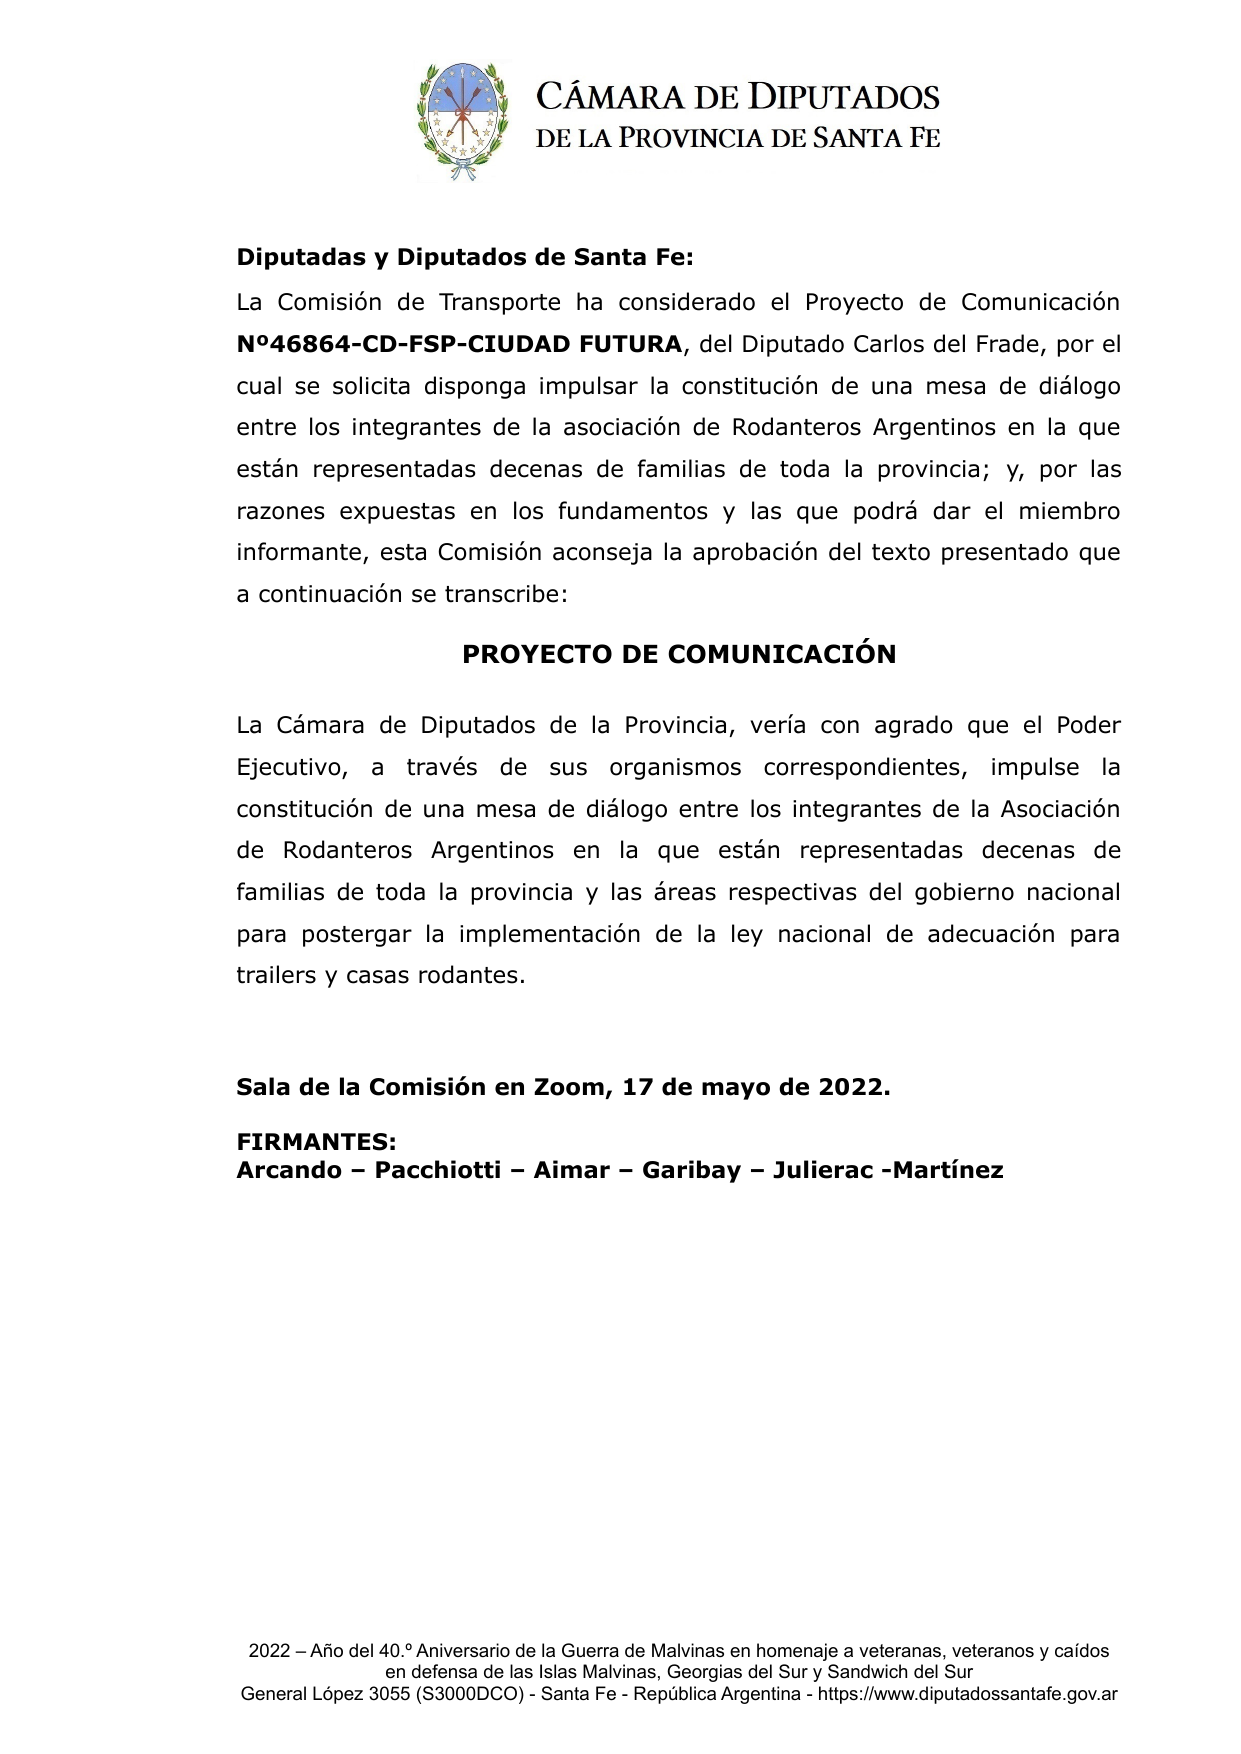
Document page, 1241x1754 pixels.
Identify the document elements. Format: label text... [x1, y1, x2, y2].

picture [413, 59, 945, 183]
text La Comisión de Transporte ha considerado el Proyecto de Comunicación Nº46864-CD-FSP-CIUDAD FUTURA, del Diputado Carlos del Frade, por el cual se solicita disponga impulsar la constitución de una mesa de diálogo entre los integrantes de la asociación de Rodanteros Argentinos en la que están representadas decenas de familias de toda la provincia; y, por las razones expuestas en los fundamentos y las que podrá dar el miembro informante, esta Comisión aconseja la aprobación del texto presentado que a continuación se transcribe: [236, 288, 1122, 607]
text FIRMANTES: [236, 1128, 1122, 1155]
text Sala de la Comisión en Zoom, 17 de mayo de 2022. [236, 1072, 1122, 1100]
text Diputadas y Diputados de Santa Fe: [236, 242, 1122, 270]
text La Cámara de Diputados de la Provincia, vería con agrado que el Poder Ejecutivo, a través de sus organismos correspondientes, impulse la constitución de una mesa de diálogo entre los integrantes de la Asociación de Rodanteros Argentinos en la que están representadas decenas de familias de toda la provincia y las áreas respectivas del gobierno nacional para postergar la implementación de la ley nacional de adecuación para trailers y casas rodantes. [236, 711, 1122, 989]
text PROYECTO DE COMUNICACIÓN [236, 639, 1122, 669]
text Arcando – Pacchiotti – Aimar – Garibay – Julierac -Martínez [236, 1155, 1122, 1183]
